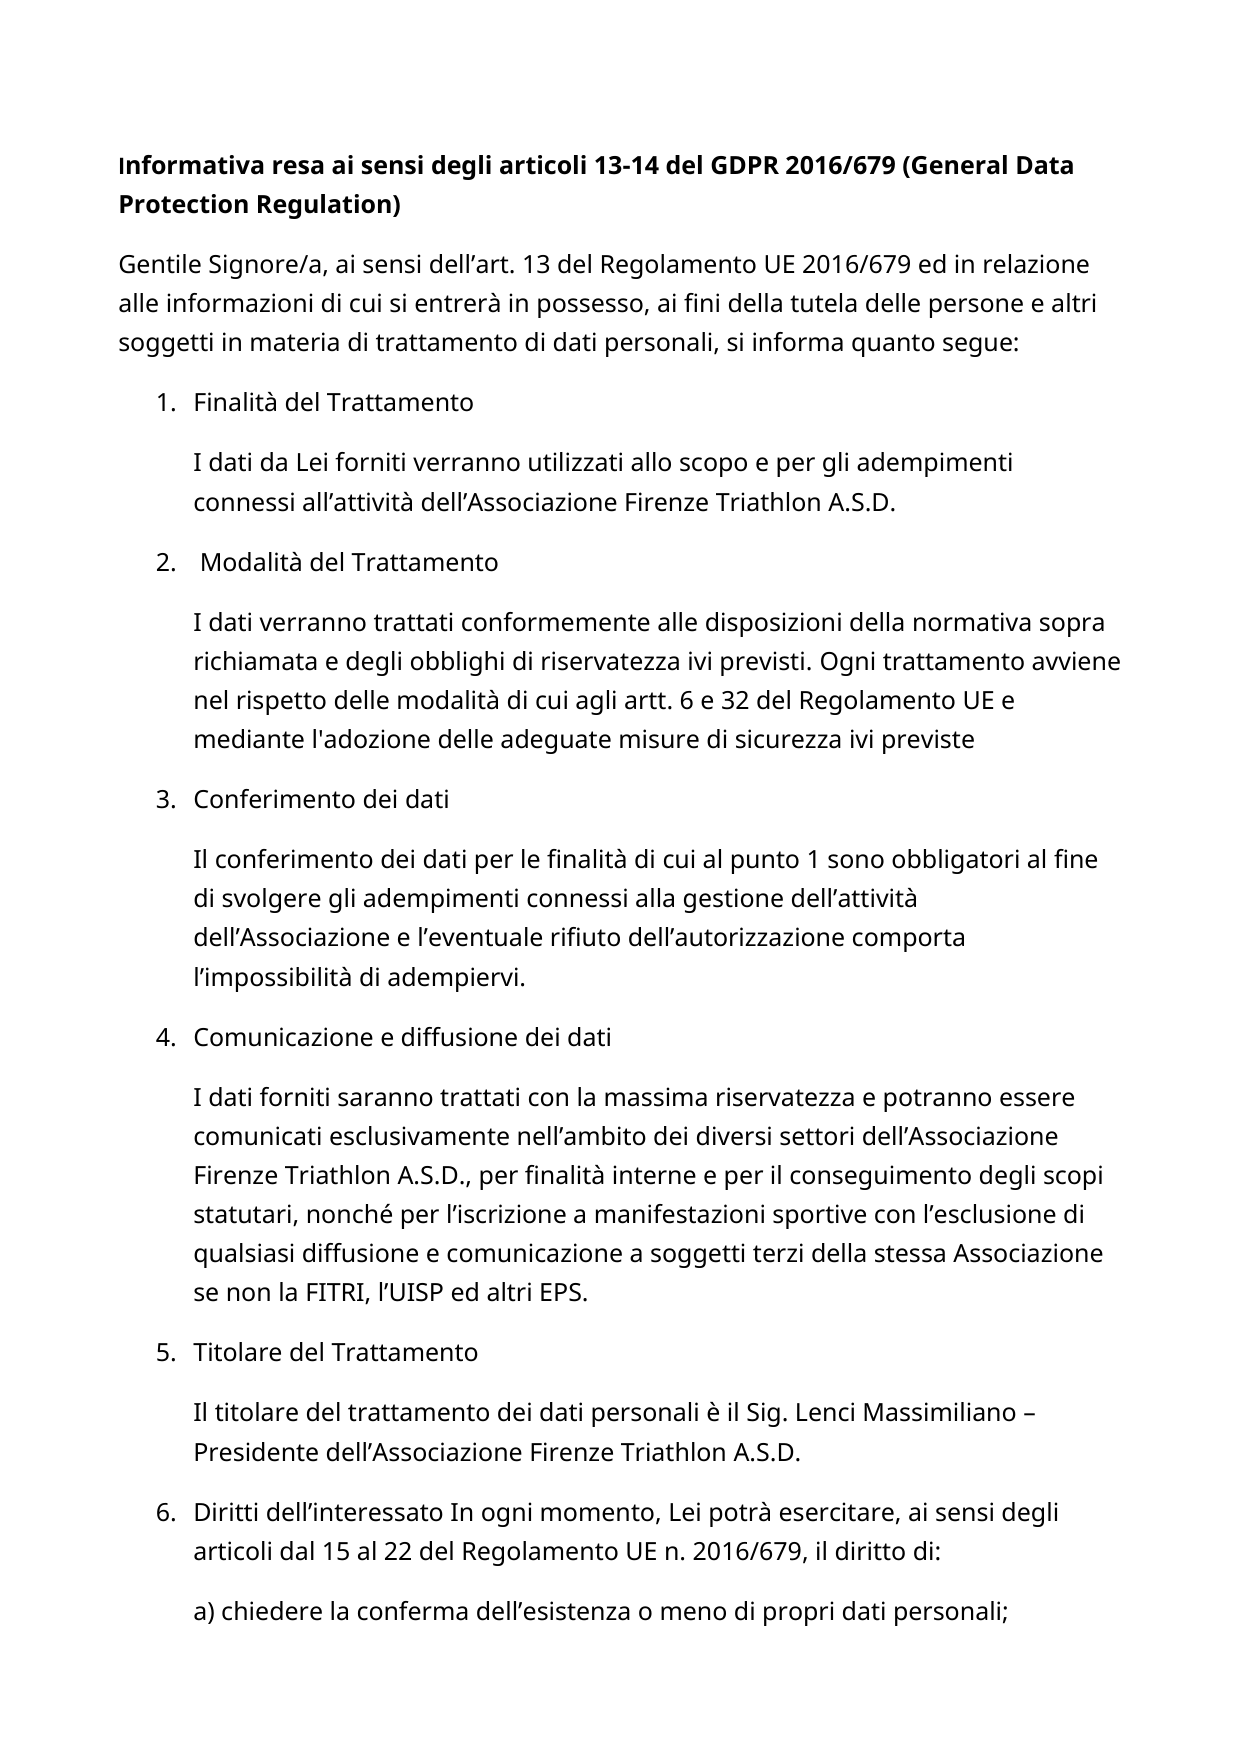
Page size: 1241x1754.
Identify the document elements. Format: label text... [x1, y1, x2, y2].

list Comunicazione e diffusione dei dati [156, 1019, 1122, 1053]
list I dati da Lei forniti verranno utilizzati allo scopo e per gli adempimenti connessi all’attività dell’Associazione Firenze Triathlon A.S.D. [193, 445, 1122, 518]
list Modalità del Trattamento [156, 544, 1122, 578]
list Diritti dell’interessato In ogni momento, Lei potrà esercitare, ai sensi degli articoli dal 15 al 22 del Regolamento UE n. 2016/679, il diritto di: [156, 1494, 1122, 1567]
text Informativa resa ai sensi degli articoli 13-14 del GDPR 2016/679 (General Data Protection Regulation) [118, 148, 1122, 221]
list a) chiedere la conferma dell’esistenza o meno di propri dati personali; [193, 1593, 1122, 1627]
list I dati forniti saranno trattati con la massima riservatezza e potranno essere comunicati esclusivamente nell’ambito dei diversi settori dell’Associazione Firenze Triathlon A.S.D., per finalità interne e per il conseguimento degli scopi statutari, nonché per l’iscrizione a manifestazioni sportive con l’esclusione di qualsiasi diffusione e comunicazione a soggetti terzi della stessa Associazione se non la FITRI, l’UISP ed altri EPS. [193, 1079, 1122, 1309]
list Conferimento dei dati [156, 782, 1122, 816]
list Titolare del Trattamento [156, 1335, 1122, 1369]
list Il conferimento dei dati per le finalità di cui al punto 1 sono obbligatori al fine di svolgere gli adempimenti connessi alla gestione dell’attività dell’Associazione e l’eventuale rifiuto dell’autorizzazione comporta l’impossibilità di adempiervi. [193, 842, 1122, 993]
list Finalità del Trattamento [156, 385, 1122, 419]
list I dati verranno trattati conformemente alle disposizioni della normativa sopra richiamata e degli obblighi di riservatezza ivi previsti. Ogni trattamento avviene nel rispetto delle modalità di cui agli artt. 6 e 32 del Regolamento UE e mediante l'adozione delle adeguate misure di sicurezza ivi previste [193, 604, 1122, 756]
list Il titolare del trattamento dei dati personali è il Sig. Lenci Massimiliano – Presidente dell’Associazione Firenze Triathlon A.S.D. [193, 1395, 1122, 1468]
text Gentile Signore/a, ai sensi dell’art. 13 del Regolamento UE 2016/679 ed in relazione alle informazioni di cui si entrerà in possesso, ai fini della tutela delle persone e altri soggetti in materia di trattamento di dati personali, si informa quanto segue: [118, 247, 1122, 359]
